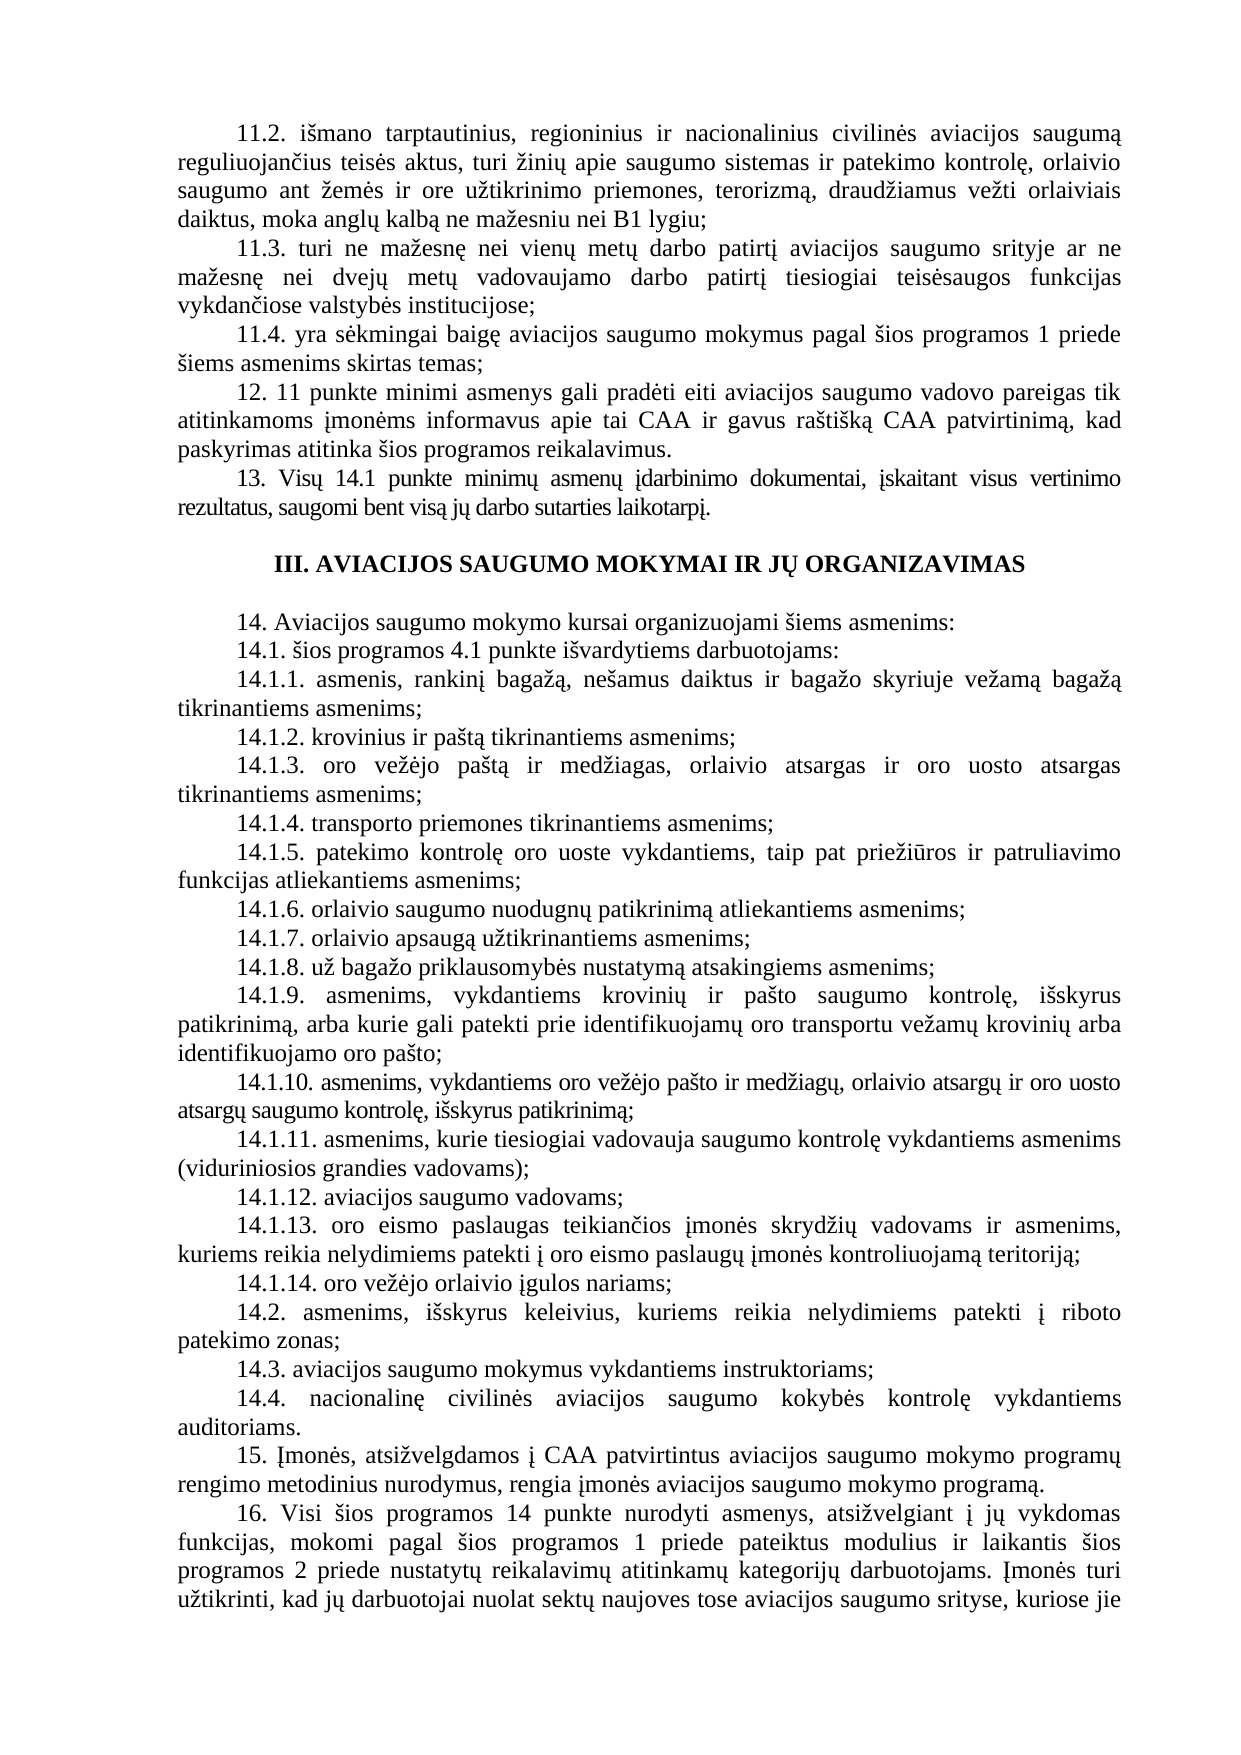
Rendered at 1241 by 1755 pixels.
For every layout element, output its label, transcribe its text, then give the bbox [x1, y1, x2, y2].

text 16. Visi šios programos 14 punkte nurodyti asmenys, atsižvelgiant į jų vykdomas funkcijas, mokomi pagal šios programos 1 priede pateiktus modulius ir laikantis šios programos 2 priede nustatytų reikalavimų atitinkamų kategorijų darbuotojams. Įmonės turi užtikrinti, kad jų darbuotojai nuolat sektų naujoves tose aviacijos saugumo srityse, kuriose jie [177, 1498, 1122, 1613]
text 14. Aviacijos saugumo mokymo kursai organizuojami šiems asmenims: [177, 607, 1122, 636]
text 14.1.1. asmenis, rankinį bagažą, nešamus daiktus ir bagažo skyriuje vežamą bagažą tikrinantiems asmenims; [177, 664, 1122, 722]
text 15. Įmonės, atsižvelgdamos į CAA patvirtintus aviacijos saugumo mokymo programų rengimo metodinius nurodymus, rengia įmonės aviacijos saugumo mokymo programą. [177, 1441, 1122, 1498]
text 14.1.10. asmenims, vykdantiems oro vežėjo pašto ir medžiagų, orlaivio atsargų ir oro uosto atsargų saugumo kontrolę, išskyrus patikrinimą; [177, 1067, 1122, 1124]
text 14.1.3. oro vežėjo paštą ir medžiagas, orlaivio atsargas ir oro uosto atsargas tikrinantiems asmenims; [177, 751, 1122, 808]
text 14.1.5. patekimo kontrolę oro uoste vykdantiems, taip pat priežiūros ir patruliavimo funkcijas atliekantiems asmenims; [177, 837, 1122, 894]
text 12. 11 punkte minimi asmenys gali pradėti eiti aviacijos saugumo vadovo pareigas tik atitinkamoms įmonėms informavus apie tai CAA ir gavus raštišką CAA patvirtinimą, kad paskyrimas atitinka šios programos reikalavimus. [177, 377, 1122, 463]
text 14.1.13. oro eismo paslaugas teikiančios įmonės skrydžių vadovams ir asmenims, kuriems reikia nelydimiems patekti į oro eismo paslaugų įmonės kontroliuojamą teritoriją; [177, 1211, 1122, 1268]
text 14.1.2. krovinius ir paštą tikrinantiems asmenims; [177, 722, 1122, 751]
text 14.1.4. transporto priemones tikrinantiems asmenims; [177, 808, 1122, 837]
text 11.2. išmano tarptautinius, regioninius ir nacionalinius civilinės aviacijos saugumą reguliuojančius teisės aktus, turi žinių apie saugumo sistemas ir patekimo kontrolę, orlaivio saugumo ant žemės ir ore užtikrinimo priemones, terorizmą, draudžiamus vežti orlaiviais daiktus, moka anglų kalbą ne mažesniu nei B1 lygiu; [177, 118, 1122, 233]
text 11.4. yra sėkmingai baigę aviacijos saugumo mokymus pagal šios programos 1 priede šiems asmenims skirtas temas; [177, 319, 1122, 377]
text IIi. AVIACIJOS SAUGUMO MoKYMai IR JŲ ORGANIZAVIMAS [177, 549, 1122, 578]
text 14.3. aviacijos saugumo mokymus vykdantiems instruktoriams; [177, 1354, 1122, 1383]
text 14.1.11. asmenims, kurie tiesiogiai vadovauja saugumo kontrolę vykdantiems asmenims (viduriniosios grandies vadovams); [177, 1124, 1122, 1182]
text 14.1. šios programos 4.1 punkte išvardytiems darbuotojams: [177, 636, 1122, 664]
text 14.1.14. oro vežėjo orlaivio įgulos nariams; [177, 1268, 1122, 1297]
text 14.1.8. už bagažo priklausomybės nustatymą atsakingiems asmenims; [177, 952, 1122, 981]
text 14.2. asmenims, išskyrus keleivius, kuriems reikia nelydimiems patekti į riboto patekimo zonas; [177, 1297, 1122, 1354]
text 14.1.12. aviacijos saugumo vadovams; [177, 1182, 1122, 1211]
text 14.1.6. orlaivio saugumo nuodugnų patikrinimą atliekantiems asmenims; [177, 894, 1122, 923]
text 14.1.9. asmenims, vykdantiems krovinių ir pašto saugumo kontrolę, išskyrus patikrinimą, arba kurie gali patekti prie identifikuojamų oro transportu vežamų krovinių arba identifikuojamo oro pašto; [177, 981, 1122, 1067]
text 14.1.7. orlaivio apsaugą užtikrinantiems asmenims; [177, 923, 1122, 952]
text 14.4. nacionalinę civilinės aviacijos saugumo kokybės kontrolę vykdantiems auditoriams. [177, 1383, 1122, 1441]
text 13. Visų 14.1 punkte minimų asmenų įdarbinimo dokumentai, įskaitant visus vertinimo rezultatus, saugomi bent visą jų darbo sutarties laikotarpį. [177, 463, 1122, 521]
text 11.3. turi ne mažesnę nei vienų metų darbo patirtį aviacijos saugumo srityje ar ne mažesnę nei dvejų metų vadovaujamo darbo patirtį tiesiogiai teisėsaugos funkcijas vykdančiose valstybės institucijose; [177, 233, 1122, 319]
